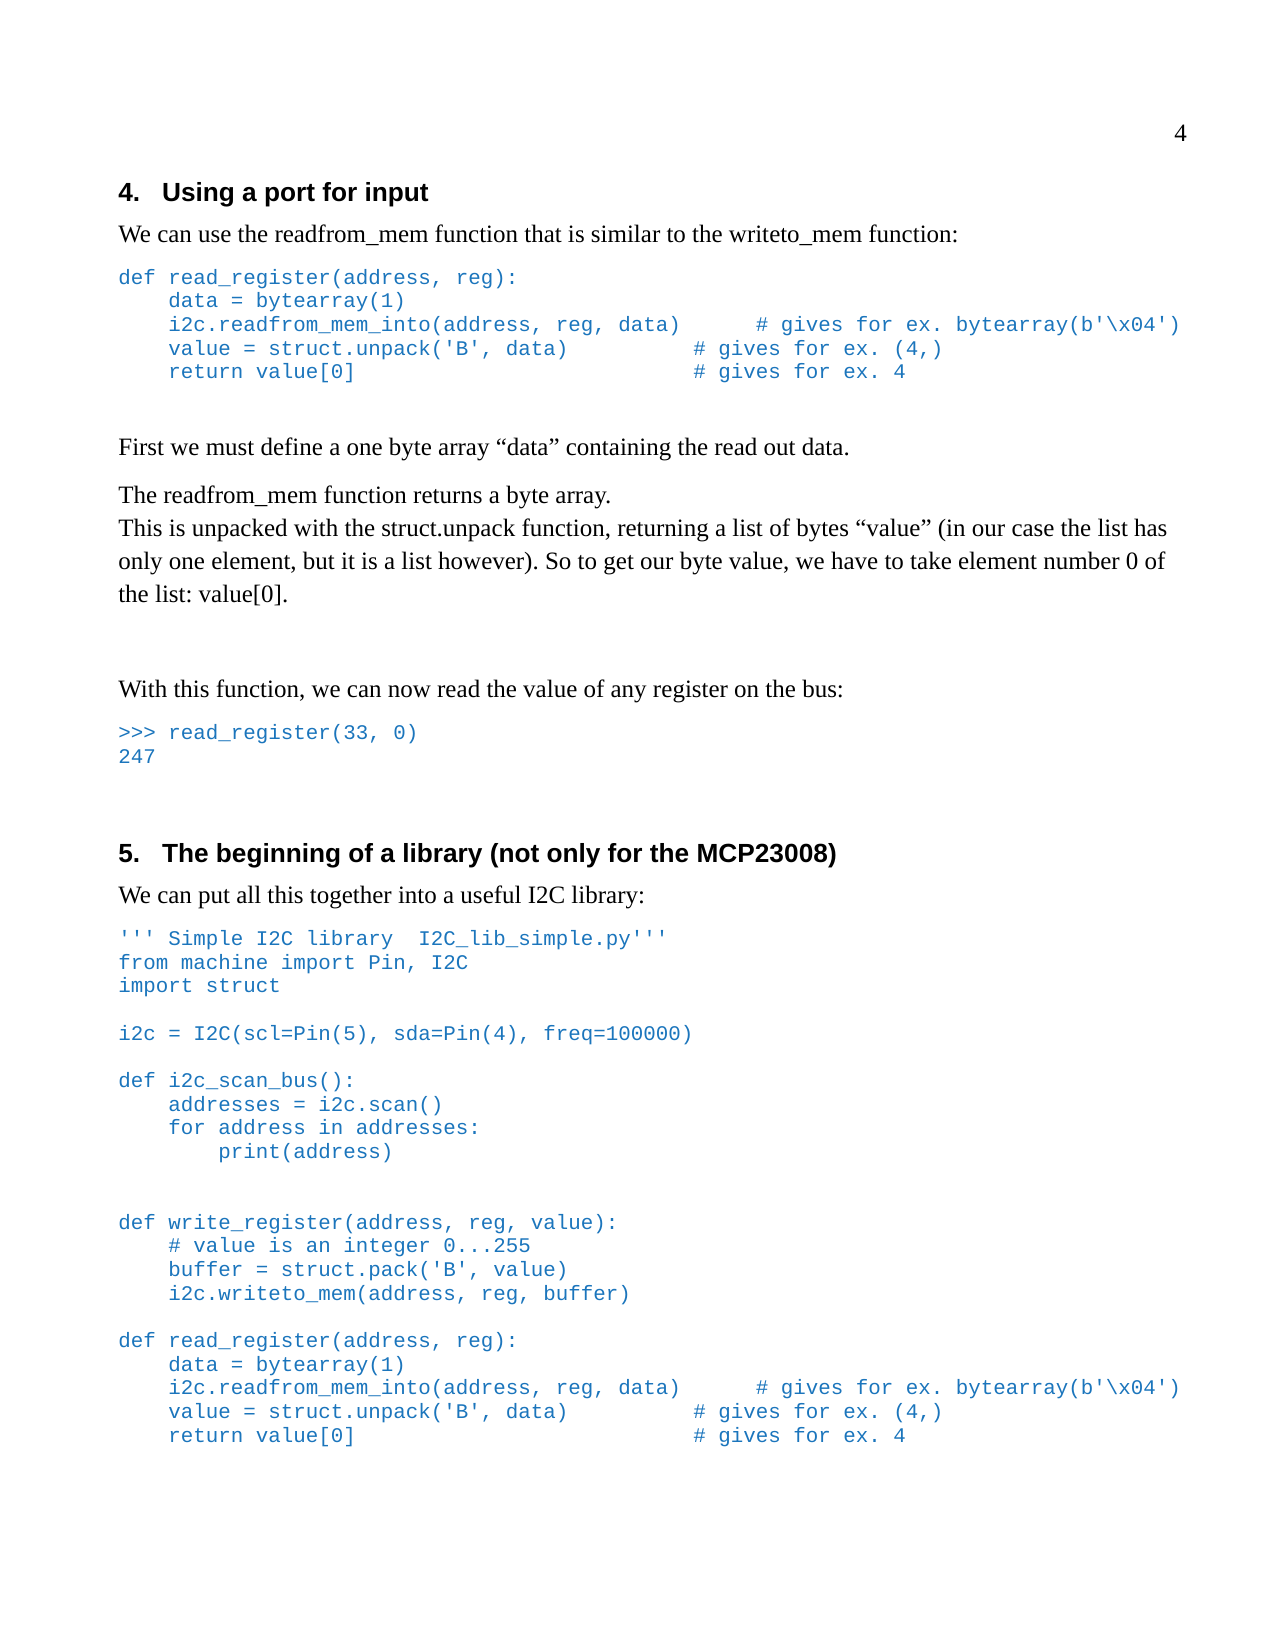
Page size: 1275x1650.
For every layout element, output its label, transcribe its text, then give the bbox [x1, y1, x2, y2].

list >>> read_register(33, 0) [118, 722, 1186, 746]
list i2c.readfrom_mem_into(address, reg, data) # gives for ex. bytearray(b'\x04') [118, 1377, 1186, 1401]
text The readfrom_mem function returns a byte array. This is unpacked with the struct.unpack function, returning a list of bytes “value” (in our case the list has only one element, but it is a list however). So to get our byte value, we have to take element number 0 of the list: value[0]. [118, 480, 1186, 608]
list data = bytearray(1) [118, 290, 1186, 314]
list ''' Simple I2C library I2C_lib_simple.py''' [118, 928, 1186, 952]
list i2c = I2C(scl=Pin(5), sda=Pin(4), freq=100000) [118, 1023, 1186, 1046]
list buffer = struct.pack('B', value) [118, 1259, 1186, 1283]
list for address in addresses: [118, 1117, 1186, 1141]
list addresses = i2c.scan() [118, 1093, 1186, 1117]
list 247 [118, 746, 1186, 769]
text First we must define a one byte array “data” containing the read out data. [118, 432, 1186, 461]
list # value is an integer 0...255 [118, 1235, 1186, 1259]
list value = struct.unpack('B', data) # gives for ex. (4,) [118, 1401, 1186, 1424]
subtitle Using a port for input [118, 176, 1186, 207]
list print(address) [118, 1141, 1186, 1164]
list def write_register(address, reg, value): [118, 1212, 1186, 1235]
text We can use the readfrom_mem function that is similar to the writeto_mem function: [118, 219, 1186, 248]
list def read_register(address, reg): [118, 267, 1186, 290]
list i2c.writeto_mem(address, reg, buffer) [118, 1283, 1186, 1306]
list value = struct.unpack('B', data) # gives for ex. (4,) [118, 338, 1186, 361]
list import struct [118, 975, 1186, 999]
text We can put all this together into a useful I2C library: [118, 880, 1186, 909]
list i2c.readfrom_mem_into(address, reg, data) # gives for ex. bytearray(b'\x04') [118, 314, 1186, 338]
list from machine import Pin, I2C [118, 952, 1186, 975]
list return value[0] # gives for ex. 4 [118, 361, 1186, 385]
text With this function, we can now read the value of any register on the bus: [118, 674, 1186, 703]
list def i2c_scan_bus(): [118, 1070, 1186, 1093]
list return value[0] # gives for ex. 4 [118, 1424, 1186, 1448]
list def read_register(address, reg): [118, 1330, 1186, 1354]
subtitle The beginning of a library (not only for the MCP23008) [118, 838, 1186, 868]
list data = bytearray(1) [118, 1354, 1186, 1377]
